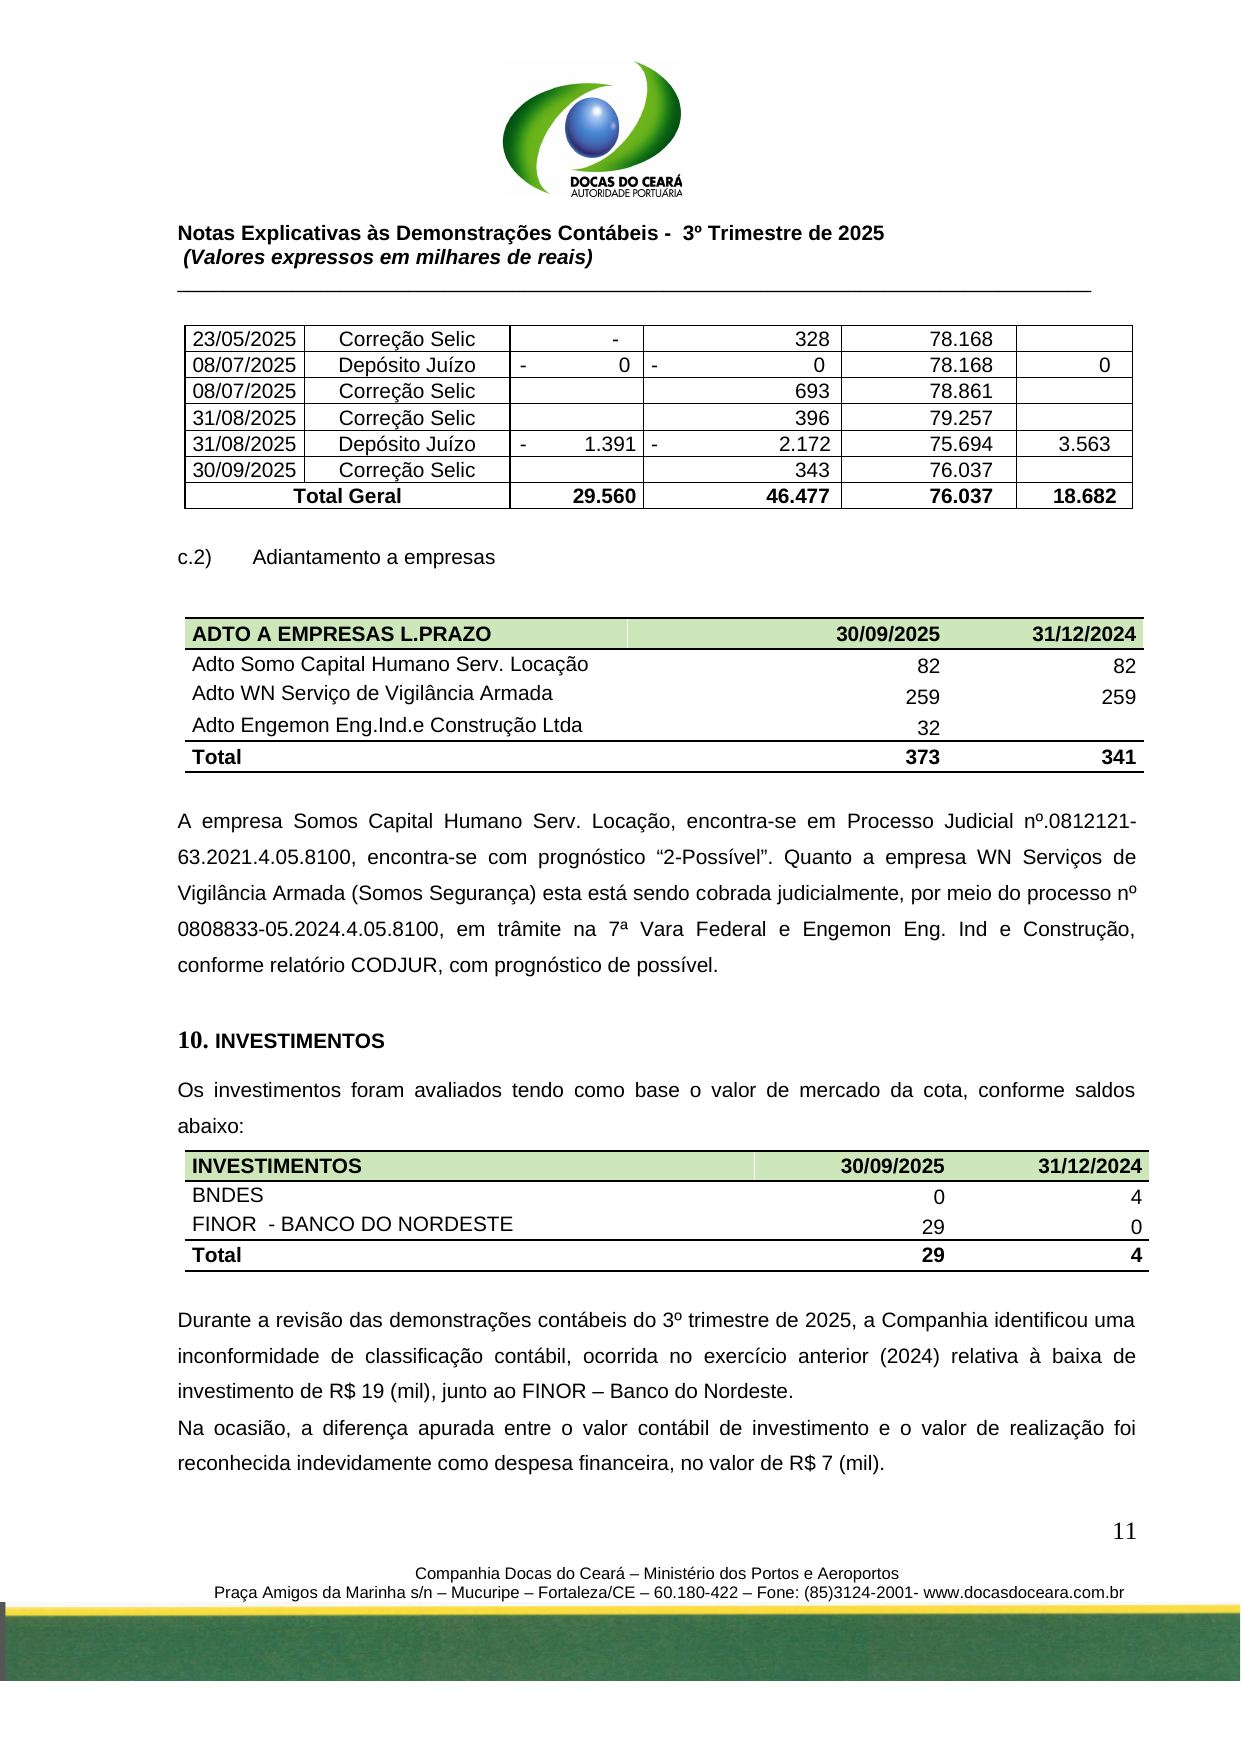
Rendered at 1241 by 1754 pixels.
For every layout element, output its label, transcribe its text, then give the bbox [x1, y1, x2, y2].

table_cell Adto WN Serviço de Vigilância Armada [185, 678, 627, 709]
table_cell [701, 709, 751, 740]
table_cell [1017, 378, 1132, 403]
table_cell [541, 1241, 648, 1269]
table_cell Total [185, 742, 627, 771]
table_cell BNDES [185, 1182, 541, 1209]
table_header [701, 619, 751, 648]
table_cell 29 [755, 1209, 952, 1239]
table_cell 82 [947, 650, 1143, 677]
table_cell 79.257 [842, 404, 1016, 429]
table_cell 0 [952, 1209, 1149, 1239]
table_cell 373 [751, 742, 947, 771]
table_cell 396 [644, 404, 841, 429]
text Na ocasião, a diferença apurada entre o valor contábil de investimento e o valor de realização foi reconhecida indevidamente como despesa financeira, no valor de R$ 7 (mil). [177, 1415, 1137, 1475]
table_cell - 0 [511, 352, 643, 377]
table_header 30/09/2025 [755, 1152, 952, 1180]
table_cell [701, 678, 751, 709]
table_header 30/09/2025 [751, 619, 947, 648]
table_cell 46.477 [644, 483, 841, 508]
table_cell - [511, 326, 643, 351]
table_cell [628, 709, 701, 740]
table_cell Depósito Juízo [305, 352, 509, 377]
table_header [541, 1152, 648, 1180]
table_cell [628, 742, 701, 771]
table_header [648, 1152, 754, 1180]
table_cell [511, 457, 643, 482]
table_cell [1017, 457, 1132, 482]
table_cell 23/05/2025 [186, 326, 304, 351]
table_cell Total Geral [186, 483, 509, 508]
table_cell 30/09/2025 [186, 457, 304, 482]
table_cell 29 [755, 1241, 952, 1269]
table_cell - 1.391 [511, 431, 643, 456]
table_cell [701, 742, 751, 771]
table_cell Total [185, 1241, 541, 1269]
table_header ADTO A EMPRESAS L.PRAZO [185, 619, 627, 648]
text Durante a revisão das demonstrações contábeis do 3º trimestre de 2025, a Companhia identificou uma inconformidade de classificação contábil, ocorrida no exercício anterior (2024) relativa à baixa de investimento de R$ 19 (mil), junto ao FINOR – Banco do Nordeste. [177, 1307, 1137, 1403]
table_cell Depósito Juízo [305, 431, 509, 456]
table_cell 328 [644, 326, 841, 351]
table_cell [628, 678, 701, 709]
table_cell 75.694 [842, 431, 1016, 456]
table_cell 31/08/2025 [186, 431, 304, 456]
table_cell 78.861 [842, 378, 1016, 403]
table_cell 18.682 [1017, 483, 1132, 508]
text c.2) Adiantamento a empresas [177, 545, 1137, 569]
table_cell Adto Engemon Eng.Ind.e Construção Ltda [185, 709, 627, 740]
table_cell Correção Selic [305, 326, 509, 351]
table_cell FINOR - BANCO DO NORDESTE [185, 1209, 541, 1239]
table_cell 343 [644, 457, 841, 482]
table_cell Correção Selic [305, 378, 509, 403]
table_cell [1017, 326, 1132, 351]
table_cell [1017, 404, 1132, 429]
table_header [628, 619, 701, 648]
table_cell 08/07/2025 [186, 378, 304, 403]
table_cell 341 [947, 742, 1143, 771]
table_cell 0 [755, 1182, 952, 1209]
table_cell 31/08/2025 [186, 404, 304, 429]
table_cell [541, 1209, 648, 1239]
table_cell 32 [751, 709, 947, 740]
table_cell [648, 1241, 754, 1269]
text A empresa Somos Capital Humano Serv. Locação, encontra-se em Processo Judicial nº.0812121-63.2021.4.05.8100, encontra-se com prognóstico “2-Possível”. Quanto a empresa WN Serviços de Vigilância Armada (Somos Segurança) esta está sendo cobrada judicialmente, por meio do processo nº 0808833-05.2024.4.05.8100, em trâmite na 7ª Vara Federal e Engemon Eng. Ind e Construção, conforme relatório CODJUR, com prognóstico de possível. [177, 809, 1137, 977]
table_cell 3.563 [1017, 431, 1132, 456]
table_cell [541, 1182, 648, 1209]
table_cell [648, 1209, 754, 1239]
table_cell 4 [952, 1241, 1149, 1269]
list INVESTIMENTOS [177, 1025, 1137, 1054]
table_cell [648, 1182, 754, 1209]
table_header 31/12/2024 [947, 619, 1143, 648]
table_cell [511, 404, 643, 429]
table_cell 08/07/2025 [186, 352, 304, 377]
table_header INVESTIMENTOS [185, 1152, 541, 1180]
table_cell 76.037 [842, 483, 1016, 508]
table_cell 78.168 [842, 352, 1016, 377]
table_cell [701, 650, 751, 677]
table_cell 259 [947, 678, 1143, 709]
table_cell Correção Selic [305, 457, 509, 482]
table_cell - 2.172 [644, 431, 841, 456]
table_cell 0 [1017, 352, 1132, 377]
table_cell 82 [751, 650, 947, 677]
table_cell 76.037 [842, 457, 1016, 482]
table_cell [947, 709, 1143, 740]
table_cell Correção Selic [305, 404, 509, 429]
table_cell 693 [644, 378, 841, 403]
table_cell [511, 378, 643, 403]
text Os investimentos foram avaliados tendo como base o valor de mercado da cota, conforme saldos abaixo: [177, 1078, 1137, 1137]
table_cell - 0 [644, 352, 841, 377]
table_cell Adto Somo Capital Humano Serv. Locação [185, 650, 701, 677]
table_cell 29.560 [511, 483, 643, 508]
table_cell 78.168 [842, 326, 1016, 351]
table_cell 4 [952, 1182, 1149, 1209]
table_header 31/12/2024 [952, 1152, 1149, 1180]
table_cell 259 [751, 678, 947, 709]
